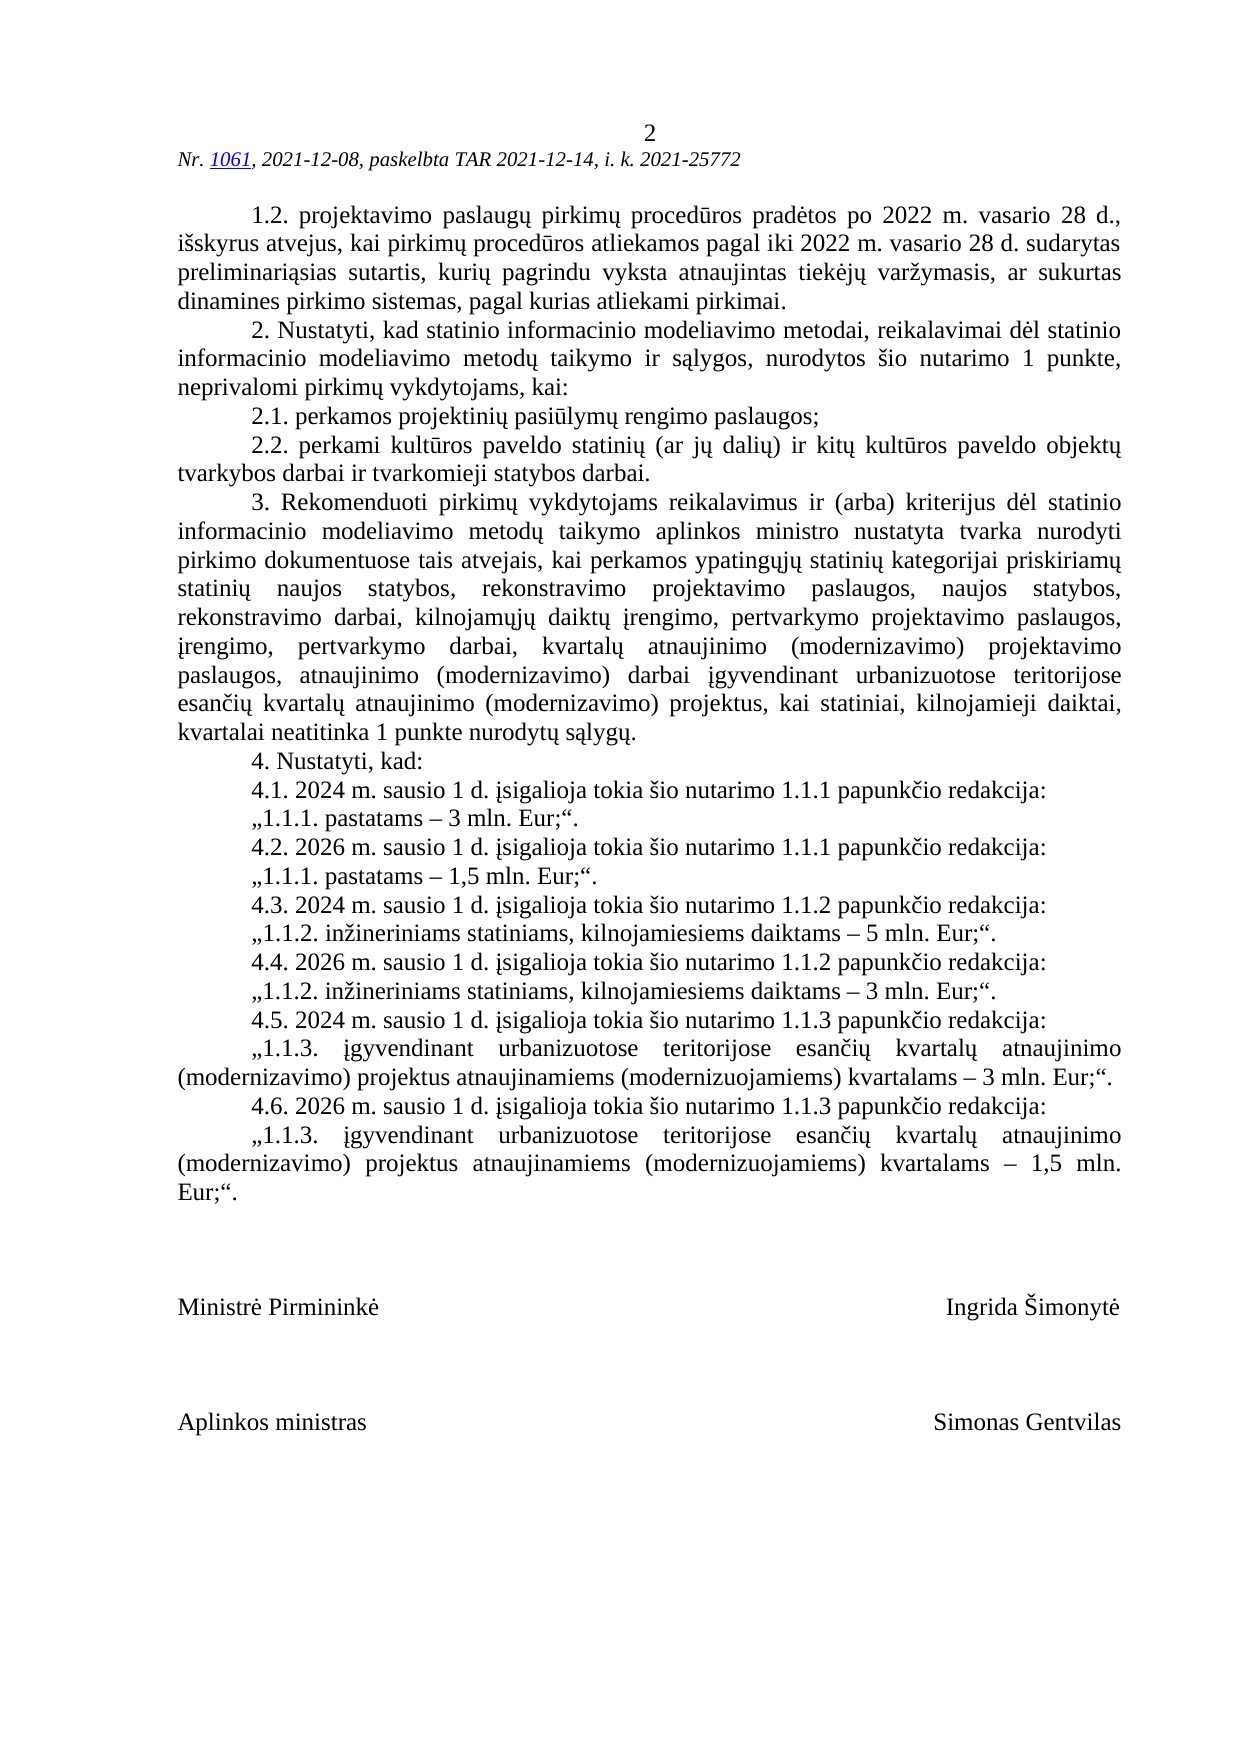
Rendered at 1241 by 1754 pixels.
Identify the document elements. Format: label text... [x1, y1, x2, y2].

text Ministrė Pirmininkė Ingrida Šimonytė [177, 1292, 1122, 1321]
text 4.4. 2026 m. sausio 1 d. įsigalioja tokia šio nutarimo 1.1.2 papunkčio redakcija: [177, 947, 1122, 976]
text „1.1.2. inžineriniams statiniams, kilnojamiesiems daiktams – 3 mln. Eur;“. [177, 976, 1122, 1005]
text Nr. 1061, 2021-12-08, paskelbta TAR 2021-12-14, i. k. 2021-25772 [177, 147, 1122, 171]
text „1.1.1. pastatams – 3 mln. Eur;“. [177, 803, 1122, 832]
text 4. Nustatyti, kad: [177, 746, 1122, 775]
text „1.1.2. inžineriniams statiniams, kilnojamiesiems daiktams – 5 mln. Eur;“. [177, 918, 1122, 947]
text 2.1. perkamos projektinių pasiūlymų rengimo paslaugos; [177, 401, 1122, 430]
text 4.1. 2024 m. sausio 1 d. įsigalioja tokia šio nutarimo 1.1.1 papunkčio redakcija: [177, 775, 1122, 803]
text 4.6. 2026 m. sausio 1 d. įsigalioja tokia šio nutarimo 1.1.3 papunkčio redakcija: [177, 1091, 1122, 1120]
text 4.5. 2024 m. sausio 1 d. įsigalioja tokia šio nutarimo 1.1.3 papunkčio redakcija: [177, 1005, 1122, 1033]
text 4.2. 2026 m. sausio 1 d. įsigalioja tokia šio nutarimo 1.1.1 papunkčio redakcija: [177, 832, 1122, 861]
text Aplinkos ministras Simonas Gentvilas [177, 1407, 1122, 1436]
text 1.2. projektavimo paslaugų pirkimų procedūros pradėtos po 2022 m. vasario 28 d., išskyrus atvejus, kai pirkimų procedūros atliekamos pagal iki 2022 m. vasario 28 d. sudarytas preliminariąsias sutartis, kurių pagrindu vyksta atnaujintas tiekėjų varžymasis, ar sukurtas dinamines pirkimo sistemas, pagal kurias atliekami pirkimai. [177, 200, 1122, 315]
text 3. Rekomenduoti pirkimų vykdytojams reikalavimus ir (arba) kriterijus dėl statinio informacinio modeliavimo metodų taikymo aplinkos ministro nustatyta tvarka nurodyti pirkimo dokumentuose tais atvejais, kai perkamos ypatingųjų statinių kategorijai priskiriamų statinių naujos statybos, rekonstravimo projektavimo paslaugos, naujos statybos, rekonstravimo darbai, kilnojamųjų daiktų įrengimo, pertvarkymo projektavimo paslaugos, įrengimo, pertvarkymo darbai, kvartalų atnaujinimo (modernizavimo) projektavimo paslaugos, atnaujinimo (modernizavimo) darbai įgyvendinant urbanizuotose teritorijose esančių kvartalų atnaujinimo (modernizavimo) projektus, kai statiniai, kilnojamieji daiktai, kvartalai neatitinka 1 punkte nurodytų sąlygų. [177, 487, 1122, 746]
text „1.1.3. įgyvendinant urbanizuotose teritorijose esančių kvartalų atnaujinimo (modernizavimo) projektus atnaujinamiems (modernizuojamiems) kvartalams – 3 mln. Eur;“. [177, 1033, 1122, 1091]
text 2.2. perkami kultūros paveldo statinių (ar jų dalių) ir kitų kultūros paveldo objektų tvarkybos darbai ir tvarkomieji statybos darbai. [177, 430, 1122, 487]
text 2. Nustatyti, kad statinio informacinio modeliavimo metodai, reikalavimai dėl statinio informacinio modeliavimo metodų taikymo ir sąlygos, nurodytos šio nutarimo 1 punkte, neprivalomi pirkimų vykdytojams, kai: [177, 315, 1122, 401]
text 4.3. 2024 m. sausio 1 d. įsigalioja tokia šio nutarimo 1.1.2 papunkčio redakcija: [177, 890, 1122, 918]
text „1.1.3. įgyvendinant urbanizuotose teritorijose esančių kvartalų atnaujinimo (modernizavimo) projektus atnaujinamiems (modernizuojamiems) kvartalams – 1,5 mln. Eur;“. [177, 1120, 1122, 1206]
text „1.1.1. pastatams – 1,5 mln. Eur;“. [177, 861, 1122, 890]
